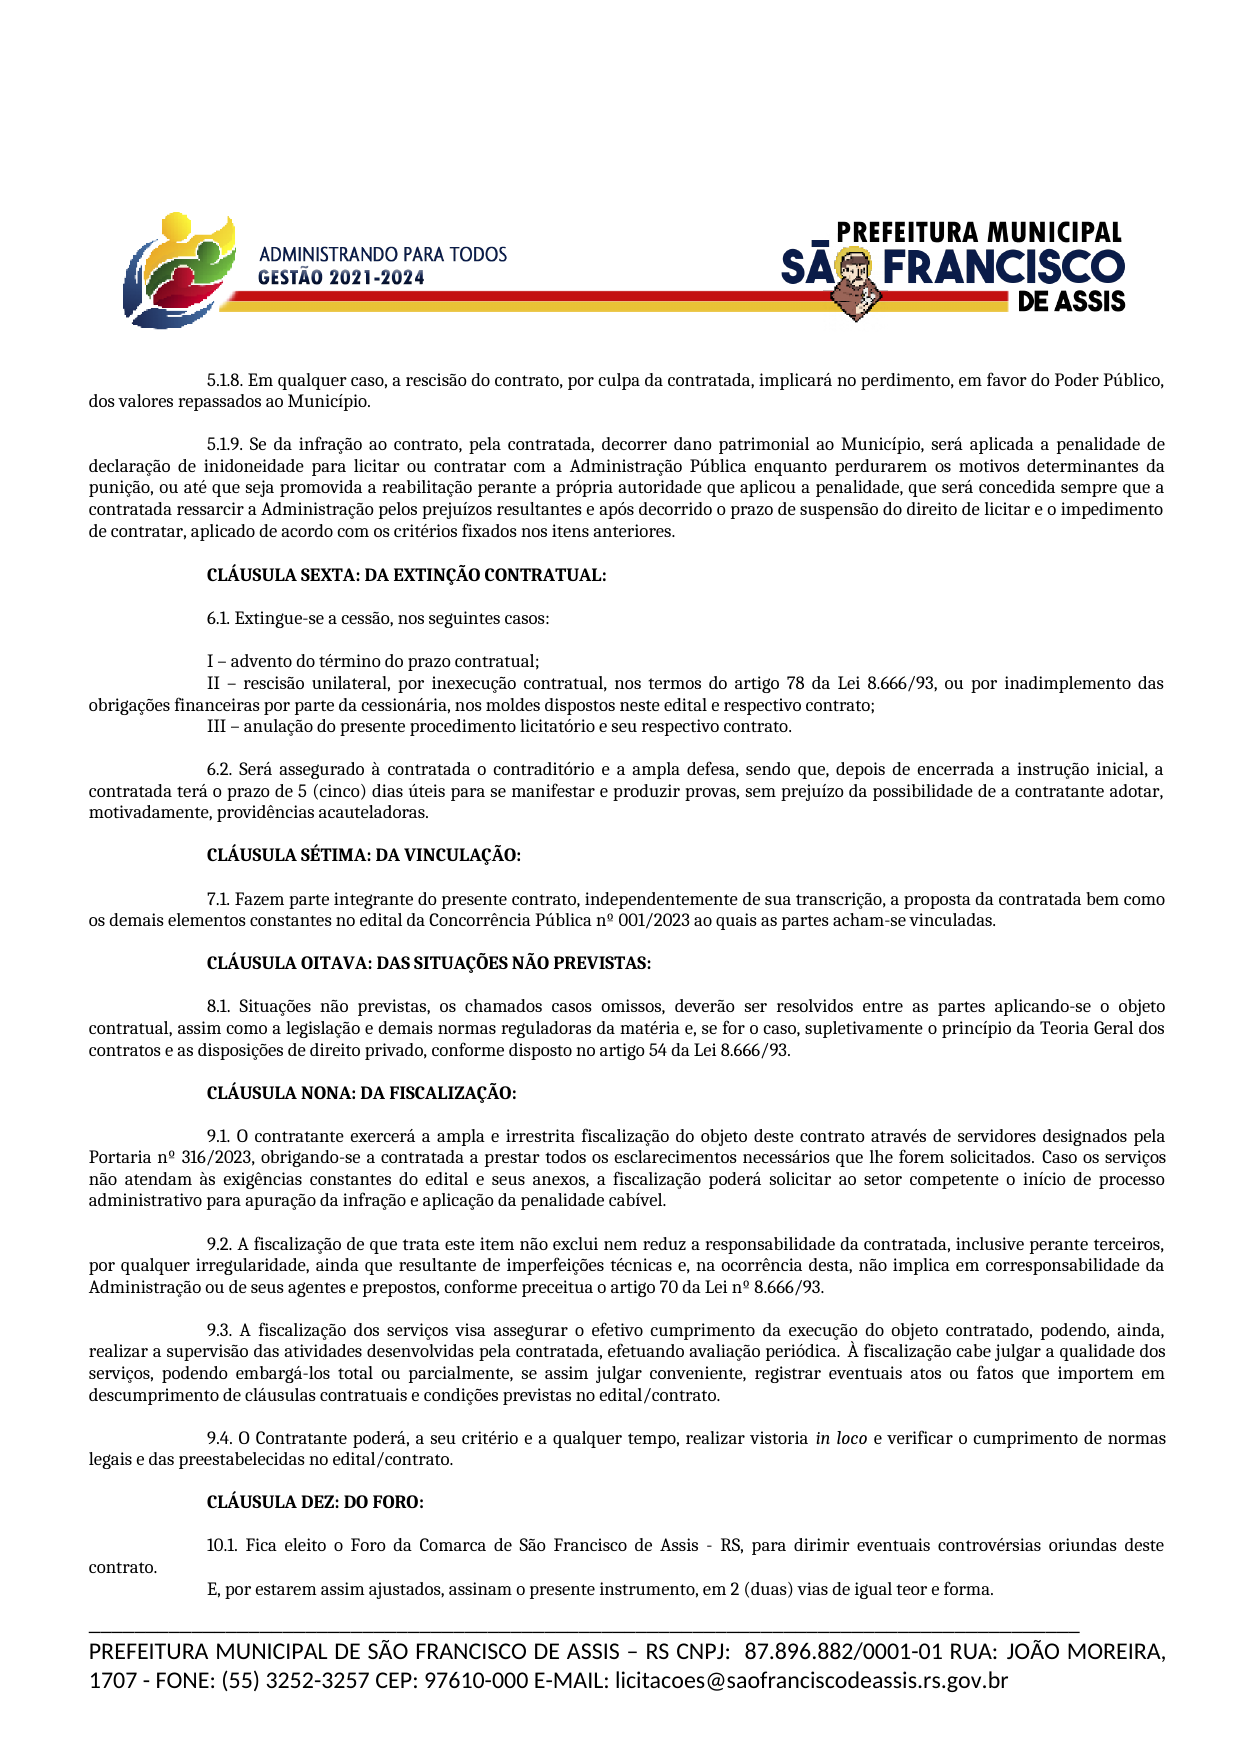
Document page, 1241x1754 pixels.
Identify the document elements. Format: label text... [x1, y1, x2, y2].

text 5.1.9. Se da infração ao contrato, pela contratada, decorrer dano patrimonial ao Município, será aplicada a penalidade de declaração de inidoneidade para licitar ou contratar com a Administração Pública enquanto perdurarem os motivos determinantes da punição, ou até que seja promovida a reabilitação perante a própria autoridade que aplicou a penalidade, que será concedida sempre que a contratada ressarcir a Administração pelos prejuízos resultantes e após decorrido o prazo de suspensão do direito de licitar e o impedimento de contratar, aplicado de acordo com os critérios fixados nos itens anteriores. [89, 434, 1167, 542]
text 9.1. O contratante exercerá a ampla e irrestrita fiscalização do objeto deste contrato através de servidores designados pela Portaria nº 316/2023, obrigando-se a contratada a prestar todos os esclarecimentos necessários que lhe forem solicitados. Caso os serviços não atendam às exigências constantes do edital e seus anexos, a fiscalização poderá solicitar ao setor competente o início de processo administrativo para apuração da infração e aplicação da penalidade cabível. [89, 1125, 1167, 1212]
text CLÁUSULA OITAVA: DAS SITUAÇÕES NÃO PREVISTAS: [89, 953, 1226, 974]
text 9.3. A fiscalização dos serviços visa assegurar o efetivo cumprimento da execução do objeto contratado, podendo, ainda, realizar a supervisão das atividades desenvolvidas pela contratada, efetuando avaliação periódica. À fiscalização cabe julgar a qualidade dos serviços, podendo embargá-los total ou parcialmente, se assim julgar conveniente, registrar eventuais atos ou fatos que importem em descumprimento de cláusulas contratuais e condições previstas no edital/contrato. [89, 1319, 1167, 1406]
text E, por estarem assim ajustados, assinam o presente instrumento, em 2 (duas) vias de igual teor e forma. [89, 1578, 1167, 1600]
text I – advento do término do prazo contratual; [89, 651, 1167, 672]
text CLÁUSULA NONA: DA FISCALIZAÇÃO: [29, 1082, 1226, 1104]
text CLÁUSULA DEZ: DO FORO: [29, 1492, 1226, 1513]
text 5.1.8. Em qualquer caso, a rescisão do contrato, por culpa da contratada, implicará no perdimento, em favor do Poder Público, dos valores repassados ao Município. [89, 369, 1167, 412]
text 8.1. Situações não previstas, os chamados casos omissos, deverão ser resolvidos entre as partes aplicando-se o objeto contratual, assim como a legislação e demais normas reguladoras da matéria e, se for o caso, supletivamente o princípio da Teoria Geral dos contratos e as disposições de direito privado, conforme disposto no artigo 54 da Lei 8.666/93. [89, 996, 1167, 1061]
text 9.4. O Contratante poderá, a seu critério e a qualquer tempo, realizar vistoria in loco e verificar o cumprimento de normas legais e das preestabelecidas no edital/contrato. [89, 1427, 1167, 1470]
text 7.1. Fazem parte integrante do presente contrato, independentemente de sua transcrição, a proposta da contratada bem como os demais elementos constantes no edital da Concorrência Pública nº 001/2023 ao quais as partes acham-se vinculadas. [89, 888, 1167, 931]
text 9.2. A fiscalização de que trata este item não exclui nem reduz a responsabilidade da contratada, inclusive perante terceiros, por qualquer irregularidade, ainda que resultante de imperfeições técnicas e, na ocorrência desta, não implica em corresponsabilidade da Administração ou de seus agentes e prepostos, conforme preceitua o artigo 70 da Lei nº 8.666/93. [89, 1233, 1167, 1298]
text 6.1. Extingue-se a cessão, nos seguintes casos: [89, 608, 1167, 629]
text 6.2. Será assegurado à contratada o contraditório e a ampla defesa, sendo que, depois de encerrada a instrução inicial, a contratada terá o prazo de 5 (cinco) dias úteis para se manifestar e produzir provas, sem prejuízo da possibilidade de a contratante adotar, motivadamente, providências acauteladoras. [89, 759, 1167, 823]
text III – anulação do presente procedimento licitatório e seu respectivo contrato. [89, 716, 1167, 737]
text CLÁUSULA SEXTA: DA EXTINÇÃO CONTRATUAL: [29, 565, 1167, 586]
text 10.1. Fica eleito o Foro da Comarca de São Francisco de Assis - RS, para dirimir eventuais controvérsias oriundas deste contrato. [89, 1535, 1167, 1578]
text CLÁUSULA SÉTIMA: DA VINCULAÇÃO: [29, 845, 1226, 867]
text II – rescisão unilateral, por inexecução contratual, nos termos do artigo 78 da Lei 8.666/93, ou por inadimplemento das obrigações financeiras por parte da cessionária, nos moldes dispostos neste edital e respectivo contrato; [89, 672, 1167, 716]
